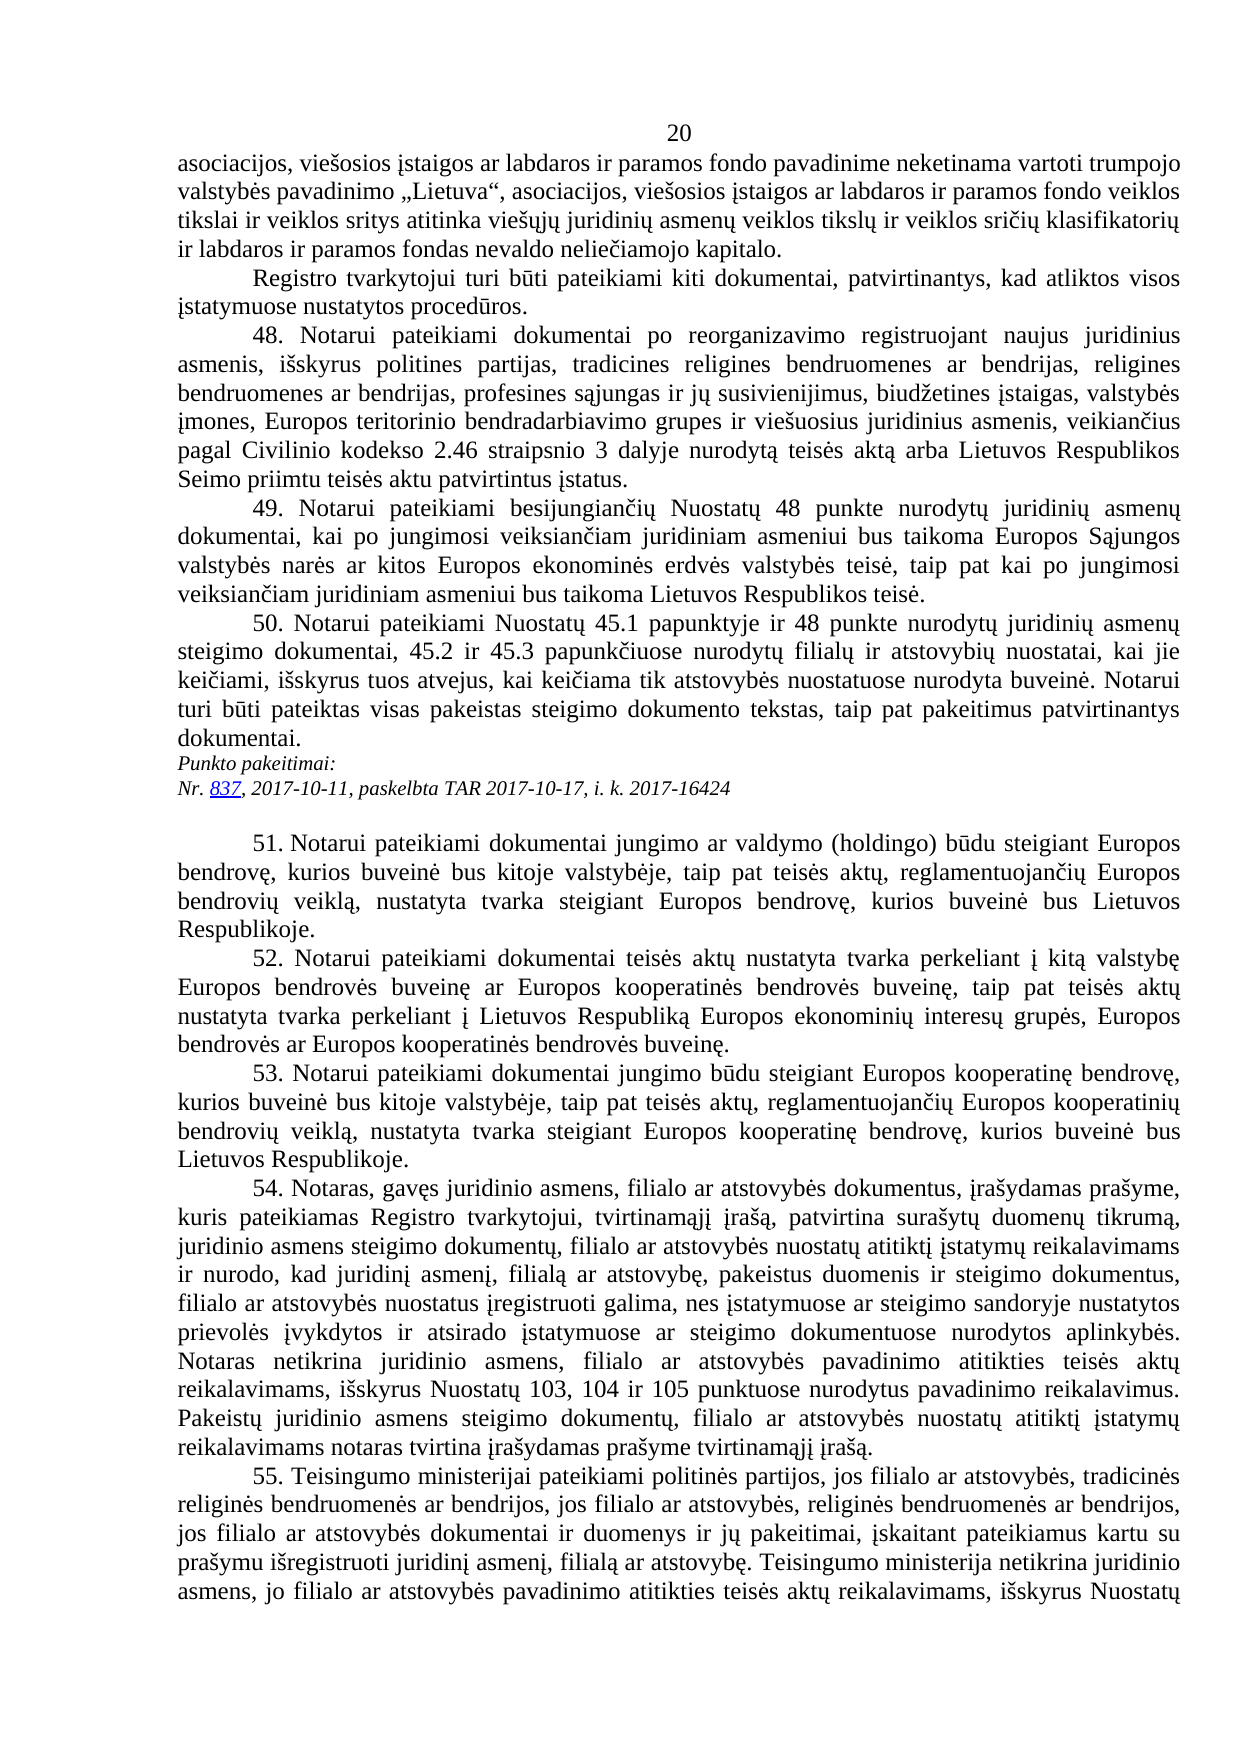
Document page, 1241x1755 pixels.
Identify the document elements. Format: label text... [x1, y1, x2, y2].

text 50. Notarui pateikiami Nuostatų 45.1 papunktyje ir 48 punkte nurodytų juridinių asmenų steigimo dokumentai, 45.2 ir 45.3 papunkčiuose nurodytų filialų ir atstovybių nuostatai, kai jie keičiami, išskyrus tuos atvejus, kai keičiama tik atstovybės nuostatuose nurodyta buveinė. Notarui turi būti pateiktas visas pakeistas steigimo dokumento tekstas, taip pat pakeitimus patvirtinantys dokumentai. [177, 608, 1181, 751]
text 51. Notarui pateikiami dokumentai jungimo ar valdymo (holdingo) būdu steigiant Europos bendrovę, kurios buveinė bus kitoje valstybėje, taip pat teisės aktų, reglamentuojančių Europos bendrovių veiklą, nustatyta tvarka steigiant Europos bendrovę, kurios buveinė bus Lietuvos Respublikoje. [177, 828, 1181, 943]
text 52. Notarui pateikiami dokumentai teisės aktų nustatyta tvarka perkeliant į kitą valstybę Europos bendrovės buveinę ar Europos kooperatinės bendrovės buveinę, taip pat teisės aktų nustatyta tvarka perkeliant į Lietuvos Respubliką Europos ekonominių interesų grupės, Europos bendrovės ar Europos kooperatinės bendrovės buveinę. [177, 943, 1181, 1058]
text Nr. 837, 2017-10-11, paskelbta TAR 2017-10-17, i. k. 2017-16424 [177, 775, 1181, 799]
text 53. Notarui pateikiami dokumentai jungimo būdu steigiant Europos kooperatinę bendrovę, kurios buveinė bus kitoje valstybėje, taip pat teisės aktų, reglamentuojančių Europos kooperatinių bendrovių veiklą, nustatyta tvarka steigiant Europos kooperatinę bendrovę, kurios buveinė bus Lietuvos Respublikoje. [177, 1058, 1181, 1173]
text Punkto pakeitimai: [177, 751, 1181, 775]
text 54. Notaras, gavęs juridinio asmens, filialo ar atstovybės dokumentus, įrašydamas prašyme, kuris pateikiamas Registro tvarkytojui, tvirtinamąjį įrašą, patvirtina surašytų duomenų tikrumą, juridinio asmens steigimo dokumentų, filialo ar atstovybės nuostatų atitiktį įstatymų reikalavimams ir nurodo, kad juridinį asmenį, filialą ar atstovybę, pakeistus duomenis ir steigimo dokumentus, filialo ar atstovybės nuostatus įregistruoti galima, nes įstatymuose ar steigimo sandoryje nustatytos prievolės įvykdytos ir atsirado įstatymuose ar steigimo dokumentuose nurodytos aplinkybės. Notaras netikrina juridinio asmens, filialo ar atstovybės pavadinimo atitikties teisės aktų reikalavimams, išskyrus Nuostatų 103, 104 ir 105 punktuose nurodytus pavadinimo reikalavimus. Pakeistų juridinio asmens steigimo dokumentų, filialo ar atstovybės nuostatų atitiktį įstatymų reikalavimams notaras tvirtina įrašydamas prašyme tvirtinamąjį įrašą. [177, 1173, 1181, 1461]
text 48. Notarui pateikiami dokumentai po reorganizavimo registruojant naujus juridinius asmenis, išskyrus politines partijas, tradicines religines bendruomenes ar bendrijas, religines bendruomenes ar bendrijas, profesines sąjungas ir jų susivienijimus, biudžetines įstaigas, valstybės įmones, Europos teritorinio bendradarbiavimo grupes ir viešuosius juridinius asmenis, veikiančius pagal Civilinio kodekso 2.46 straipsnio 3 dalyje nurodytą teisės aktą arba Lietuvos Respublikos Seimo priimtu teisės aktu patvirtintus įstatus. [177, 320, 1181, 493]
text 55. Teisingumo ministerijai pateikiami politinės partijos, jos filialo ar atstovybės, tradicinės religinės bendruomenės ar bendrijos, jos filialo ar atstovybės, religinės bendruomenės ar bendrijos, jos filialo ar atstovybės dokumentai ir duomenys ir jų pakeitimai, įskaitant pateikiamus kartu su prašymu išregistruoti juridinį asmenį, filialą ar atstovybę. Teisingumo ministerija netikrina juridinio asmens, jo filialo ar atstovybės pavadinimo atitikties teisės aktų reikalavimams, išskyrus Nuostatų [177, 1461, 1181, 1604]
text Registro tvarkytojui turi būti pateikiami kiti dokumentai, patvirtinantys, kad atliktos visos įstatymuose nustatytos procedūros. [177, 263, 1181, 320]
text asociacijos, viešosios įstaigos ar labdaros ir paramos fondo pavadinime neketinama vartoti trumpojo valstybės pavadinimo „Lietuva“, asociacijos, viešosios įstaigos ar labdaros ir paramos fondo veiklos tikslai ir veiklos sritys atitinka viešųjų juridinių asmenų veiklos tikslų ir veiklos sričių klasifikatorių ir labdaros ir paramos fondas nevaldo neliečiamojo kapitalo. [177, 148, 1181, 263]
text 49. Notarui pateikiami besijungiančių Nuostatų 48 punkte nurodytų juridinių asmenų dokumentai, kai po jungimosi veiksiančiam juridiniam asmeniui bus taikoma Europos Sąjungos valstybės narės ar kitos Europos ekonominės erdvės valstybės teisė, taip pat kai po jungimosi veiksiančiam juridiniam asmeniui bus taikoma Lietuvos Respublikos teisė. [177, 493, 1181, 608]
